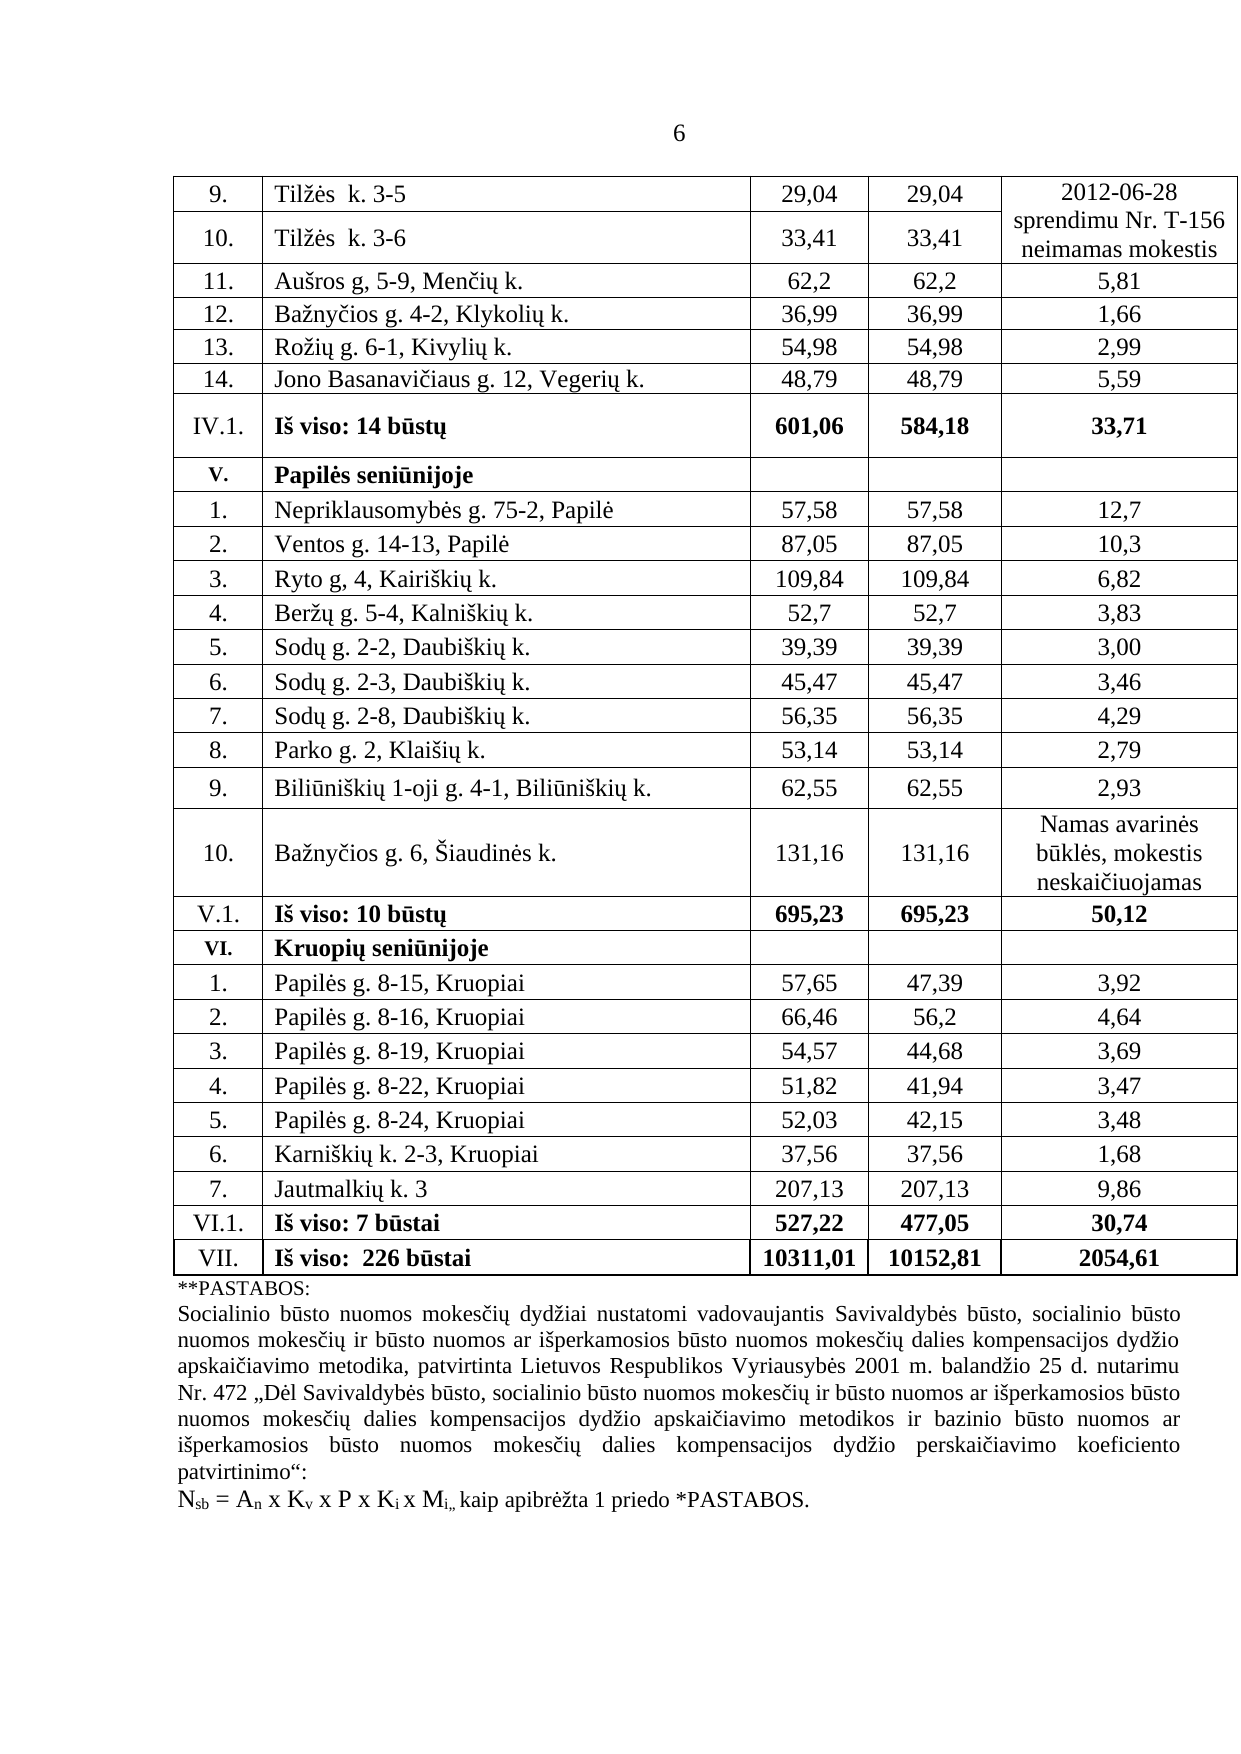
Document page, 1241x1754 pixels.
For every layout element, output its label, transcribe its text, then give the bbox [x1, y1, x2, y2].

table_cell Papilės g. 8-19, Kruopiai [263, 1034, 750, 1067]
text **PASTABOS: [177, 1276, 1181, 1300]
table_cell 7. [174, 699, 262, 732]
table_cell 2,93 [1002, 768, 1237, 808]
table_cell 3,48 [1002, 1103, 1237, 1136]
table_cell Kruopių seniūnijoje [263, 931, 750, 964]
table_cell 2,79 [1002, 733, 1237, 767]
table_cell 62,2 [869, 264, 1001, 297]
table_cell 30,74 [1002, 1206, 1237, 1239]
table_cell 2054,61 [1002, 1240, 1236, 1274]
table_cell 42,15 [869, 1103, 1001, 1136]
table_cell Iš viso: 7 būstai [263, 1206, 750, 1239]
table_cell 207,13 [869, 1172, 1001, 1205]
table_cell 4. [174, 596, 262, 629]
table_cell 109,84 [751, 561, 868, 595]
table_cell 3. [174, 561, 262, 595]
table_cell 5. [174, 630, 262, 663]
table_cell Sodų g. 2-3, Daubiškių k. [263, 665, 750, 698]
table_cell 14. [174, 364, 262, 393]
table_cell 1. [174, 965, 262, 999]
table_cell 3,83 [1002, 596, 1237, 629]
table_cell 5. [174, 1103, 262, 1136]
table_cell 29,04 [869, 177, 1001, 211]
table_cell 56,35 [751, 699, 868, 732]
table_cell 4,29 [1002, 699, 1237, 732]
table_cell [869, 931, 1001, 964]
table_cell 54,98 [869, 330, 1001, 363]
table_cell 6. [174, 1137, 262, 1171]
table_cell Rožių g. 6-1, Kivylių k. [263, 330, 750, 363]
table_cell VII. [175, 1240, 262, 1274]
table_cell 54,57 [751, 1034, 868, 1067]
table_cell IV.1. [174, 394, 262, 457]
table_cell 36,99 [869, 298, 1001, 329]
table_cell 53,14 [869, 733, 1001, 767]
table_cell Bažnyčios g. 4-2, Klykolių k. [263, 298, 750, 329]
table_cell 33,71 [1002, 394, 1237, 457]
table_cell 41,94 [869, 1069, 1001, 1102]
table_cell Iš viso: 226 būstai [264, 1240, 749, 1274]
table_cell Papilės g. 8-15, Kruopiai [263, 965, 750, 999]
table_cell 3,00 [1002, 630, 1237, 663]
table_cell VI. [174, 931, 262, 964]
table_cell V.1. [174, 897, 262, 930]
table_cell 66,46 [751, 1000, 868, 1033]
table_cell 39,39 [751, 630, 868, 663]
table_cell 52,7 [751, 596, 868, 629]
table_cell 13. [174, 330, 262, 363]
table_cell 12. [174, 298, 262, 329]
table_cell 56,2 [869, 1000, 1001, 1033]
table_cell 4. [174, 1069, 262, 1102]
table_cell 131,16 [869, 809, 1001, 896]
table_cell Jono Basanavičiaus g. 12, Vegerių k. [263, 364, 750, 393]
table_cell 12,7 [1002, 492, 1237, 526]
table_cell 1. [174, 492, 262, 526]
table_cell 7. [174, 1172, 262, 1205]
table_cell 1,68 [1002, 1137, 1237, 1171]
table_cell Sodų g. 2-8, Daubiškių k. [263, 699, 750, 732]
table_cell 53,14 [751, 733, 868, 767]
table_cell Papilės g. 8-24, Kruopiai [263, 1103, 750, 1136]
table_cell Biliūniškių 1-oji g. 4-1, Biliūniškių k. [263, 768, 750, 808]
table_cell 2. [174, 527, 262, 560]
table_cell 2. [174, 1000, 262, 1033]
table_cell Namas avarinės būklės, mokestis neskaičiuojamas [1002, 809, 1237, 896]
table_cell Iš viso: 14 būstų [263, 394, 750, 457]
table_cell Bažnyčios g. 6, Šiaudinės k. [263, 809, 750, 896]
table_cell Papilės g. 8-22, Kruopiai [263, 1069, 750, 1102]
table_cell [1002, 458, 1237, 491]
table_cell [1002, 931, 1237, 964]
table_cell 39,39 [869, 630, 1001, 663]
table_cell Ryto g, 4, Kairiškių k. [263, 561, 750, 595]
table_cell 10311,01 [751, 1240, 867, 1274]
table_cell 4,64 [1002, 1000, 1237, 1033]
table_cell 56,35 [869, 699, 1001, 732]
table_cell Parko g. 2, Klaišių k. [263, 733, 750, 767]
table_cell 62,2 [751, 264, 868, 297]
table_cell 10,3 [1002, 527, 1237, 560]
table_cell 52,03 [751, 1103, 868, 1136]
table_cell 3. [174, 1034, 262, 1067]
table_cell 48,79 [869, 364, 1001, 393]
table_cell 45,47 [751, 665, 868, 698]
table_cell Papilės g. 8-16, Kruopiai [263, 1000, 750, 1033]
table_cell 3,69 [1002, 1034, 1237, 1067]
table_cell VI.1. [174, 1206, 262, 1239]
table_cell 695,23 [751, 897, 868, 930]
table_cell 45,47 [869, 665, 1001, 698]
table_cell 131,16 [751, 809, 868, 896]
table_cell 87,05 [869, 527, 1001, 560]
table_cell 9. [174, 768, 262, 808]
table_cell 109,84 [869, 561, 1001, 595]
table_cell 5,81 [1002, 264, 1237, 297]
table_cell 33,41 [869, 212, 1001, 263]
table_cell Nepriklausomybės g. 75-2, Papilė [263, 492, 750, 526]
text Nsb = An x Kv x P x Ki x Mi„ kaip apibrėžta 1 priedo *PASTABOS. [177, 1484, 1181, 1513]
table_cell 3,47 [1002, 1069, 1237, 1102]
table_cell 50,12 [1002, 897, 1237, 930]
table_cell 29,04 [751, 177, 868, 211]
table_cell 57,58 [751, 492, 868, 526]
table_cell 52,7 [869, 596, 1001, 629]
table_cell 6,82 [1002, 561, 1237, 595]
table_cell 9. [174, 177, 262, 211]
table_cell Iš viso: 10 būstų [263, 897, 750, 930]
table_cell 47,39 [869, 965, 1001, 999]
table_cell 2012-06-28 sprendimu Nr. T-156 neimamas mokestis [1002, 177, 1237, 263]
table_cell 48,79 [751, 364, 868, 393]
table_cell 62,55 [751, 768, 868, 808]
table_cell 8. [174, 733, 262, 767]
table_cell 44,68 [869, 1034, 1001, 1067]
table_cell V. [174, 458, 262, 491]
table_cell 33,41 [751, 212, 868, 263]
text Socialinio būsto nuomos mokesčių dydžiai nustatomi vadovaujantis Savivaldybės būsto, socialinio būsto nuomos mokesčių ir būsto nuomos ar išperkamosios būsto nuomos mokesčių dalies kompensacijos dydžio apskaičiavimo metodika, patvirtinta Lietuvos Respublikos Vyriausybės 2001 m. balandžio 25 d. nutarimu Nr. 472 „Dėl Savivaldybės būsto, socialinio būsto nuomos mokesčių ir būsto nuomos ar išperkamosios būsto nuomos mokesčių dalies kompensacijos dydžio apskaičiavimo metodikos ir bazinio būsto nuomos ar išperkamosios būsto nuomos mokesčių dalies kompensacijos dydžio perskaičiavimo koeficiento patvirtinimo“: [177, 1300, 1181, 1484]
table_cell 207,13 [751, 1172, 868, 1205]
table_cell [751, 458, 868, 491]
table_cell Ventos g. 14-13, Papilė [263, 527, 750, 560]
table_cell 3,92 [1002, 965, 1237, 999]
table_cell 57,65 [751, 965, 868, 999]
table_cell 695,23 [869, 897, 1001, 930]
table_cell Sodų g. 2-2, Daubiškių k. [263, 630, 750, 663]
table_cell 10. [174, 809, 262, 896]
table_cell 584,18 [869, 394, 1001, 457]
table_cell 527,22 [751, 1206, 868, 1239]
table_cell 9,86 [1002, 1172, 1237, 1205]
table_cell Papilės seniūnijoje [263, 458, 750, 491]
table_cell 62,55 [869, 768, 1001, 808]
table_cell 10. [174, 212, 262, 263]
table_cell 6. [174, 665, 262, 698]
table_cell 5,59 [1002, 364, 1237, 393]
table_cell 51,82 [751, 1069, 868, 1102]
table_cell Aušros g, 5-9, Menčių k. [263, 264, 750, 297]
table_cell Tilžės k. 3-5 [263, 177, 750, 211]
table_cell 87,05 [751, 527, 868, 560]
table_cell 37,56 [869, 1137, 1001, 1171]
table_cell 2,99 [1002, 330, 1237, 363]
table_cell 1,66 [1002, 298, 1237, 329]
table_cell 10152,81 [869, 1240, 1000, 1274]
table_cell Jautmalkių k. 3 [263, 1172, 750, 1205]
table_cell 11. [174, 264, 262, 297]
table_cell [751, 931, 868, 964]
table_cell 36,99 [751, 298, 868, 329]
table_cell 601,06 [751, 394, 868, 457]
table_cell [869, 458, 1001, 491]
table_cell 37,56 [751, 1137, 868, 1171]
table_cell 477,05 [869, 1206, 1001, 1239]
table_cell 54,98 [751, 330, 868, 363]
table_cell Tilžės k. 3-6 [263, 212, 750, 263]
table_cell Beržų g. 5-4, Kalniškių k. [263, 596, 750, 629]
table_cell 3,46 [1002, 665, 1237, 698]
table_cell 57,58 [869, 492, 1001, 526]
table_cell Karniškių k. 2-3, Kruopiai [263, 1137, 750, 1171]
